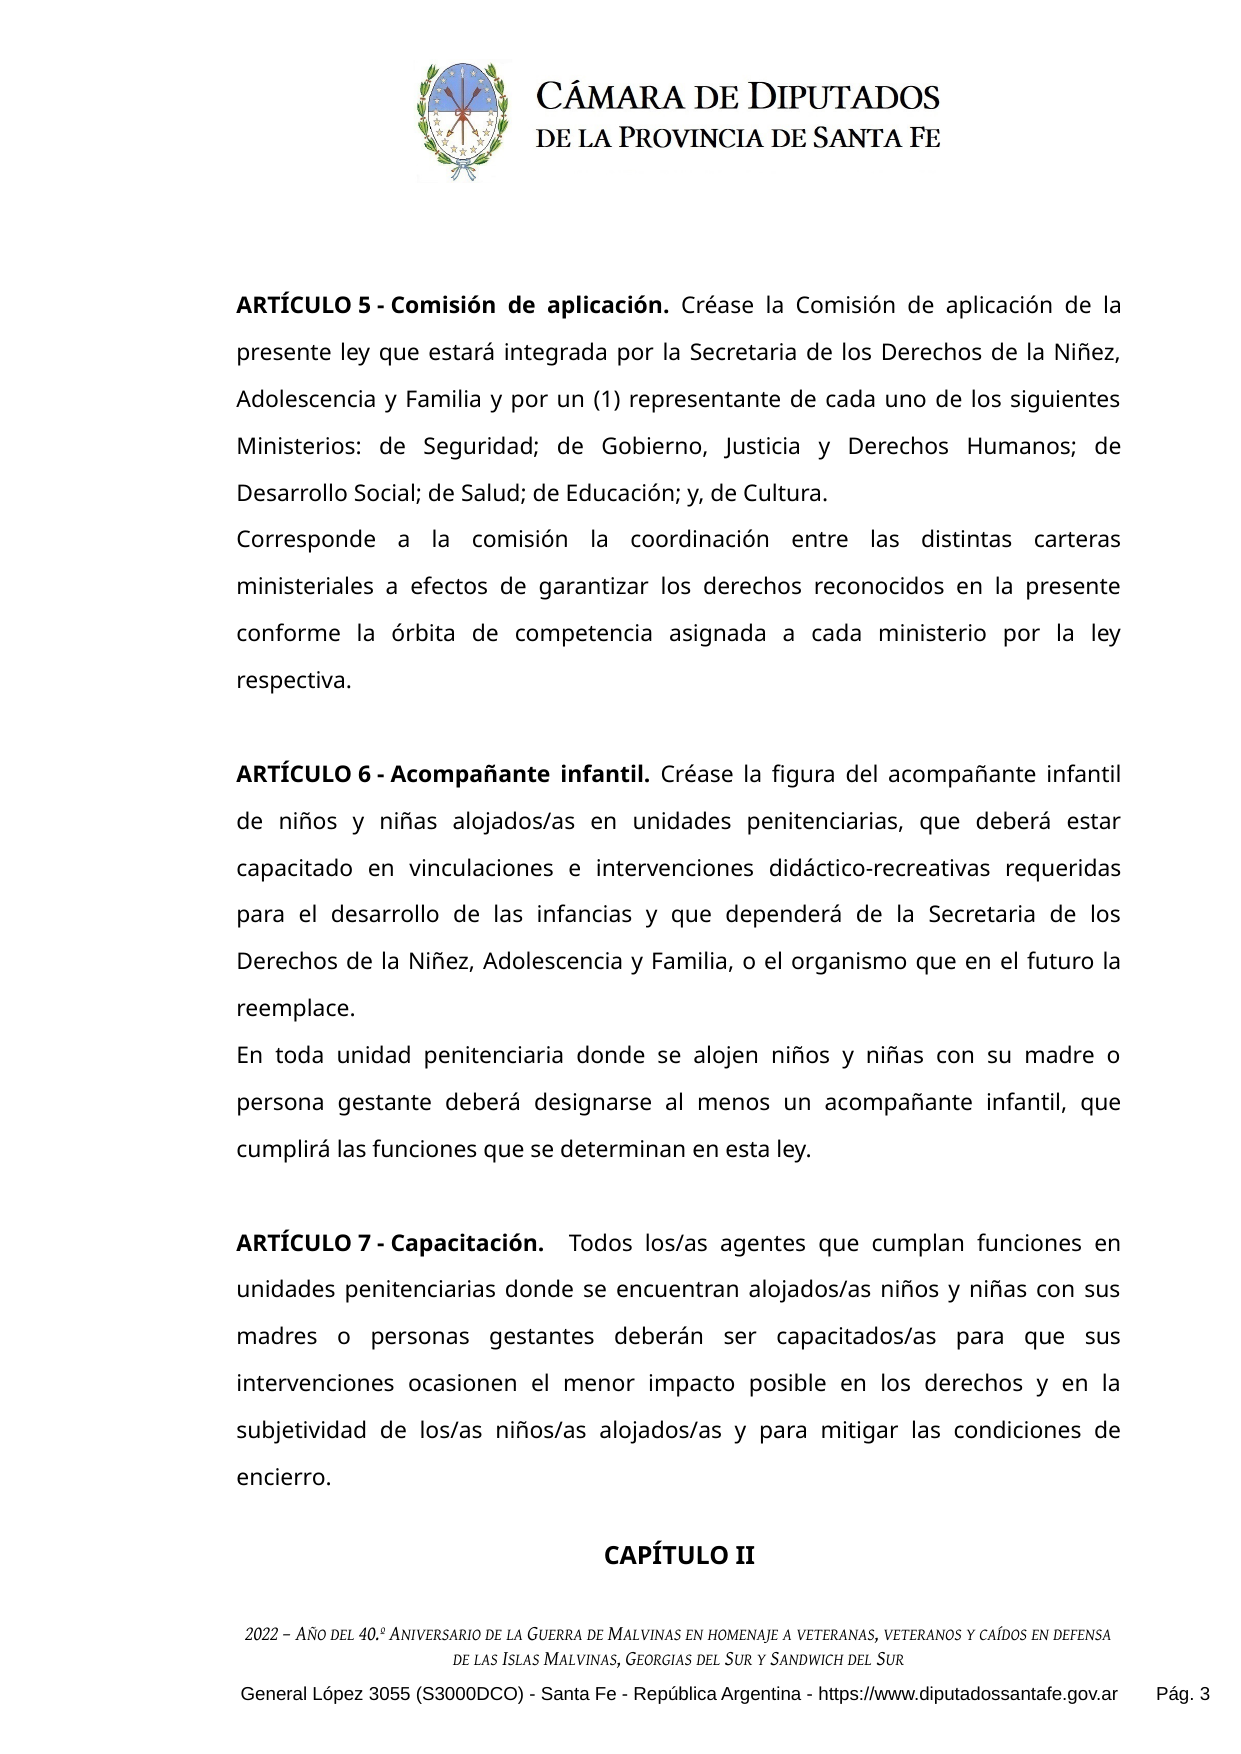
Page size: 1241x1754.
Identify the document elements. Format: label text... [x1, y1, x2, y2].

list Acompañante infantil. Créase la figura del acompañante infantil de niños y niñas alojados/as en unidades penitenciarias, que deberá estar capacitado en vinculaciones e intervenciones didáctico-recreativas requeridas para el desarrollo de las infancias y que dependerá de la Secretaria de los Derechos de la Niñez, Adolescencia y Familia, o el organismo que en el futuro la reemplace. [236, 758, 1122, 1023]
list Comisión de aplicación. Créase la Comisión de aplicación de la presente ley que estará integrada por la Secretaria de los Derechos de la Niñez, Adolescencia y Familia y por un (1) representante de cada uno de los siguientes Ministerios: de Seguridad; de Gobierno, Justicia y Derechos Humanos; de Desarrollo Social; de Salud; de Educación; y, de Cultura. [236, 289, 1122, 508]
list Capacitación. Todos los/as agentes que cumplan funciones en unidades penitenciarias donde se encuentran alojados/as niños y niñas con sus madres o personas gestantes deberán ser capacitados/as para que sus intervenciones ocasionen el menor impacto posible en los derechos y en la subjetividad de los/as niños/as alojados/as y para mitigar las condiciones de encierro. [236, 1227, 1122, 1492]
list En toda unidad penitenciaria donde se alojen niños y niñas con su madre o persona gestante deberá designarse al menos un acompañante infantil, que cumplirá las funciones que se determinan en esta ley. [236, 1039, 1122, 1164]
picture [413, 59, 945, 183]
list Corresponde a la comisión la coordinación entre las distintas carteras ministeriales a efectos de garantizar los derechos reconocidos en la presente conforme la órbita de competencia asignada a cada ministerio por la ley respectiva. [236, 523, 1122, 695]
